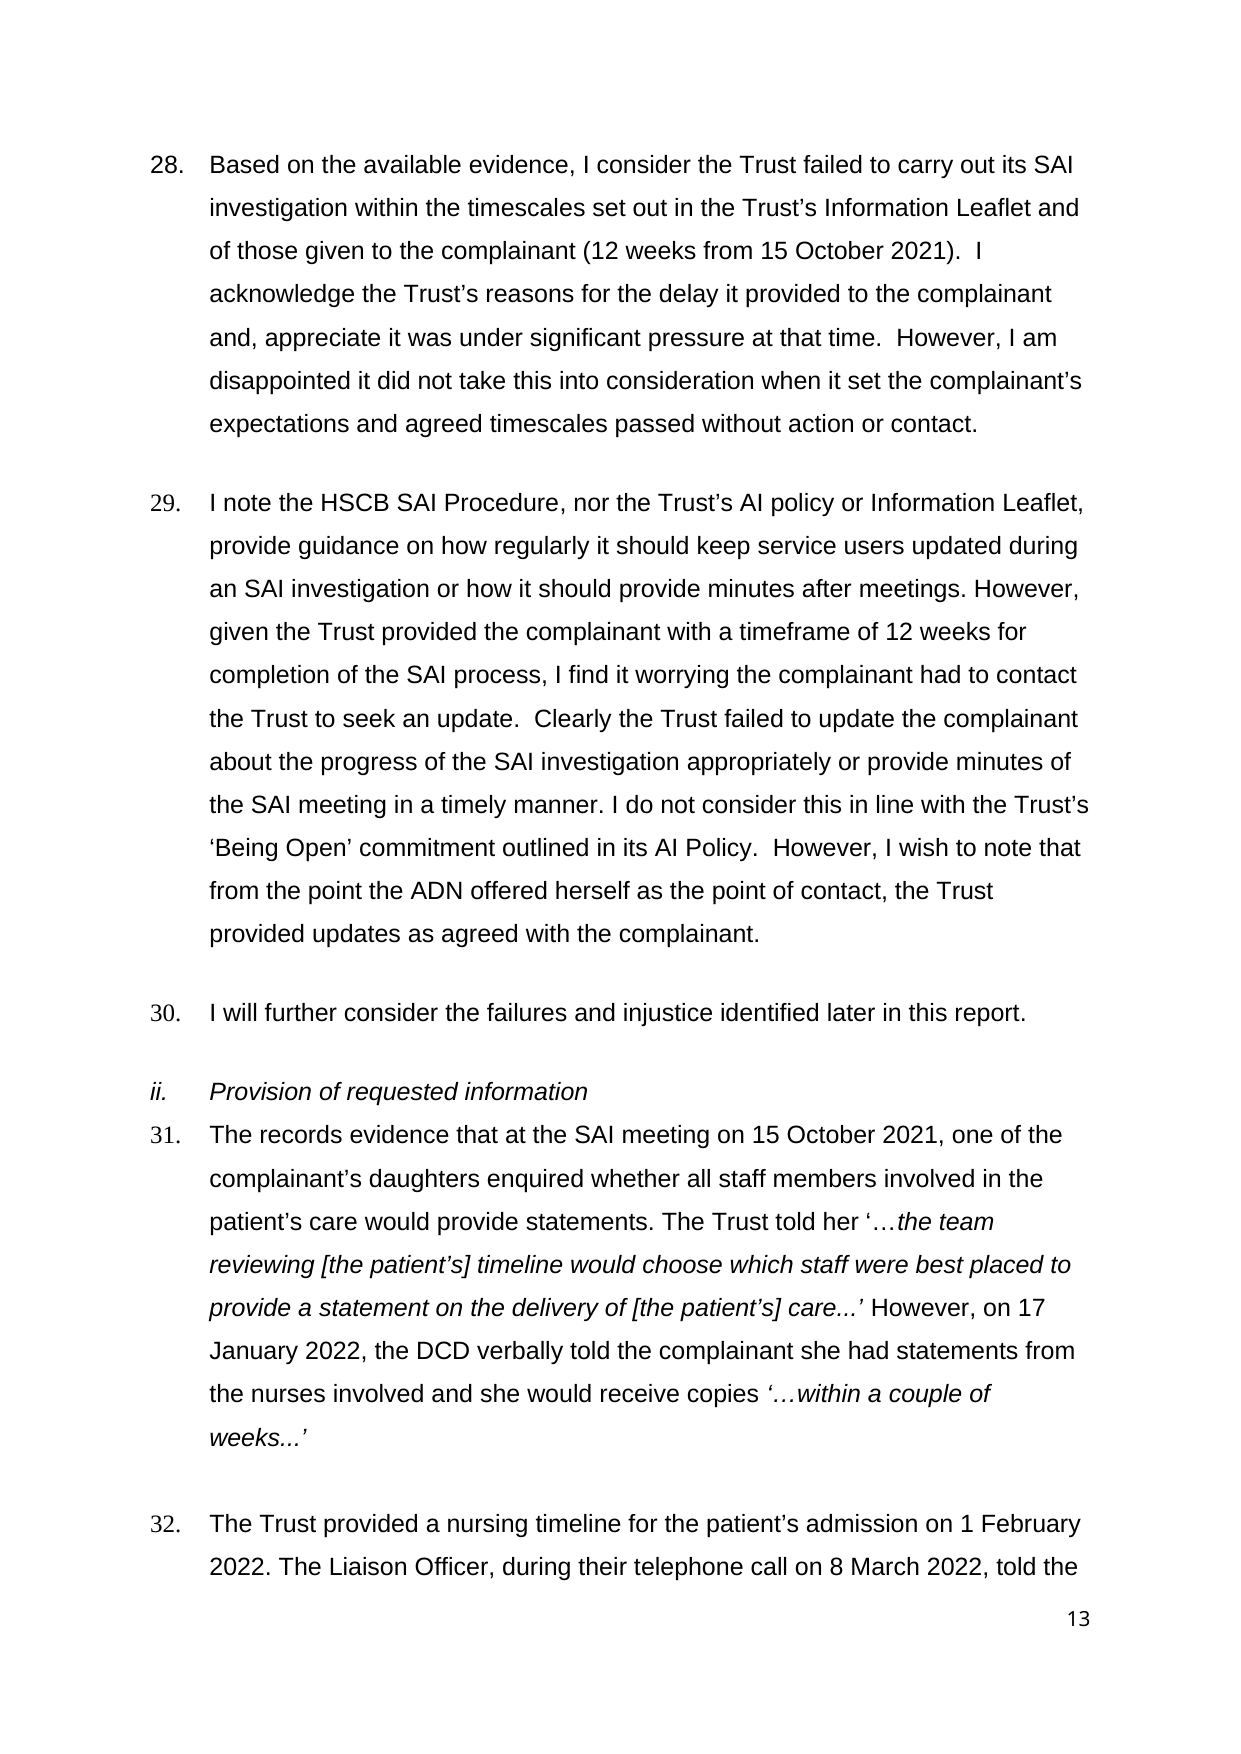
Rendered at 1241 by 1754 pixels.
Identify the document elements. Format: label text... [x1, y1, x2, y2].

list The records evidence that at the SAI meeting on 15 October 2021, one of the complainant’s daughters enquired whether all staff members involved in the patient’s care would provide statements. The Trust told her ‘…the team reviewing [the patient’s] timeline would choose which staff were best placed to provide a statement on the delivery of [the patient’s] care...’ However, on 17 January 2022, the DCD verbally told the complainant she had statements from the nurses involved and she would receive copies ‘…within a couple of weeks...’ [150, 1121, 1090, 1451]
list I note the HSCB SAI Procedure, nor the Trust’s AI policy or Information Leaflet, provide guidance on how regularly it should keep service users updated during an SAI investigation or how it should provide minutes after meetings. However, given the Trust provided the complainant with a timeframe of 12 weeks for completion of the SAI process, I find it worrying the complainant had to contact the Trust to seek an update. Clearly the Trust failed to update the complainant about the progress of the SAI investigation appropriately or provide minutes of the SAI meeting in a timely manner. I do not consider this in line with the Trust’s ‘Being Open’ commitment outlined in its AI Policy. However, I wish to note that from the point the ADN offered herself as the point of contact, the Trust provided updates as agreed with the complainant. [150, 488, 1090, 948]
list The Trust provided a nursing timeline for the patient’s admission on 1 February 2022. The Liaison Officer, during their telephone call on 8 March 2022, told the [150, 1509, 1090, 1581]
list Provision of requested information [150, 1077, 1090, 1106]
list Based on the available evidence, I consider the Trust failed to carry out its SAI investigation within the timescales set out in the Trust’s Information Leaflet and of those given to the complainant (12 weeks from 15 October 2021). I acknowledge the Trust’s reasons for the delay it provided to the complainant and, appreciate it was under significant pressure at that time. However, I am disappointed it did not take this into consideration when it set the complainant’s expectations and agreed timescales passed without action or contact. [150, 150, 1090, 437]
list I will further consider the failures and injustice identified later in this report. [150, 998, 1090, 1027]
